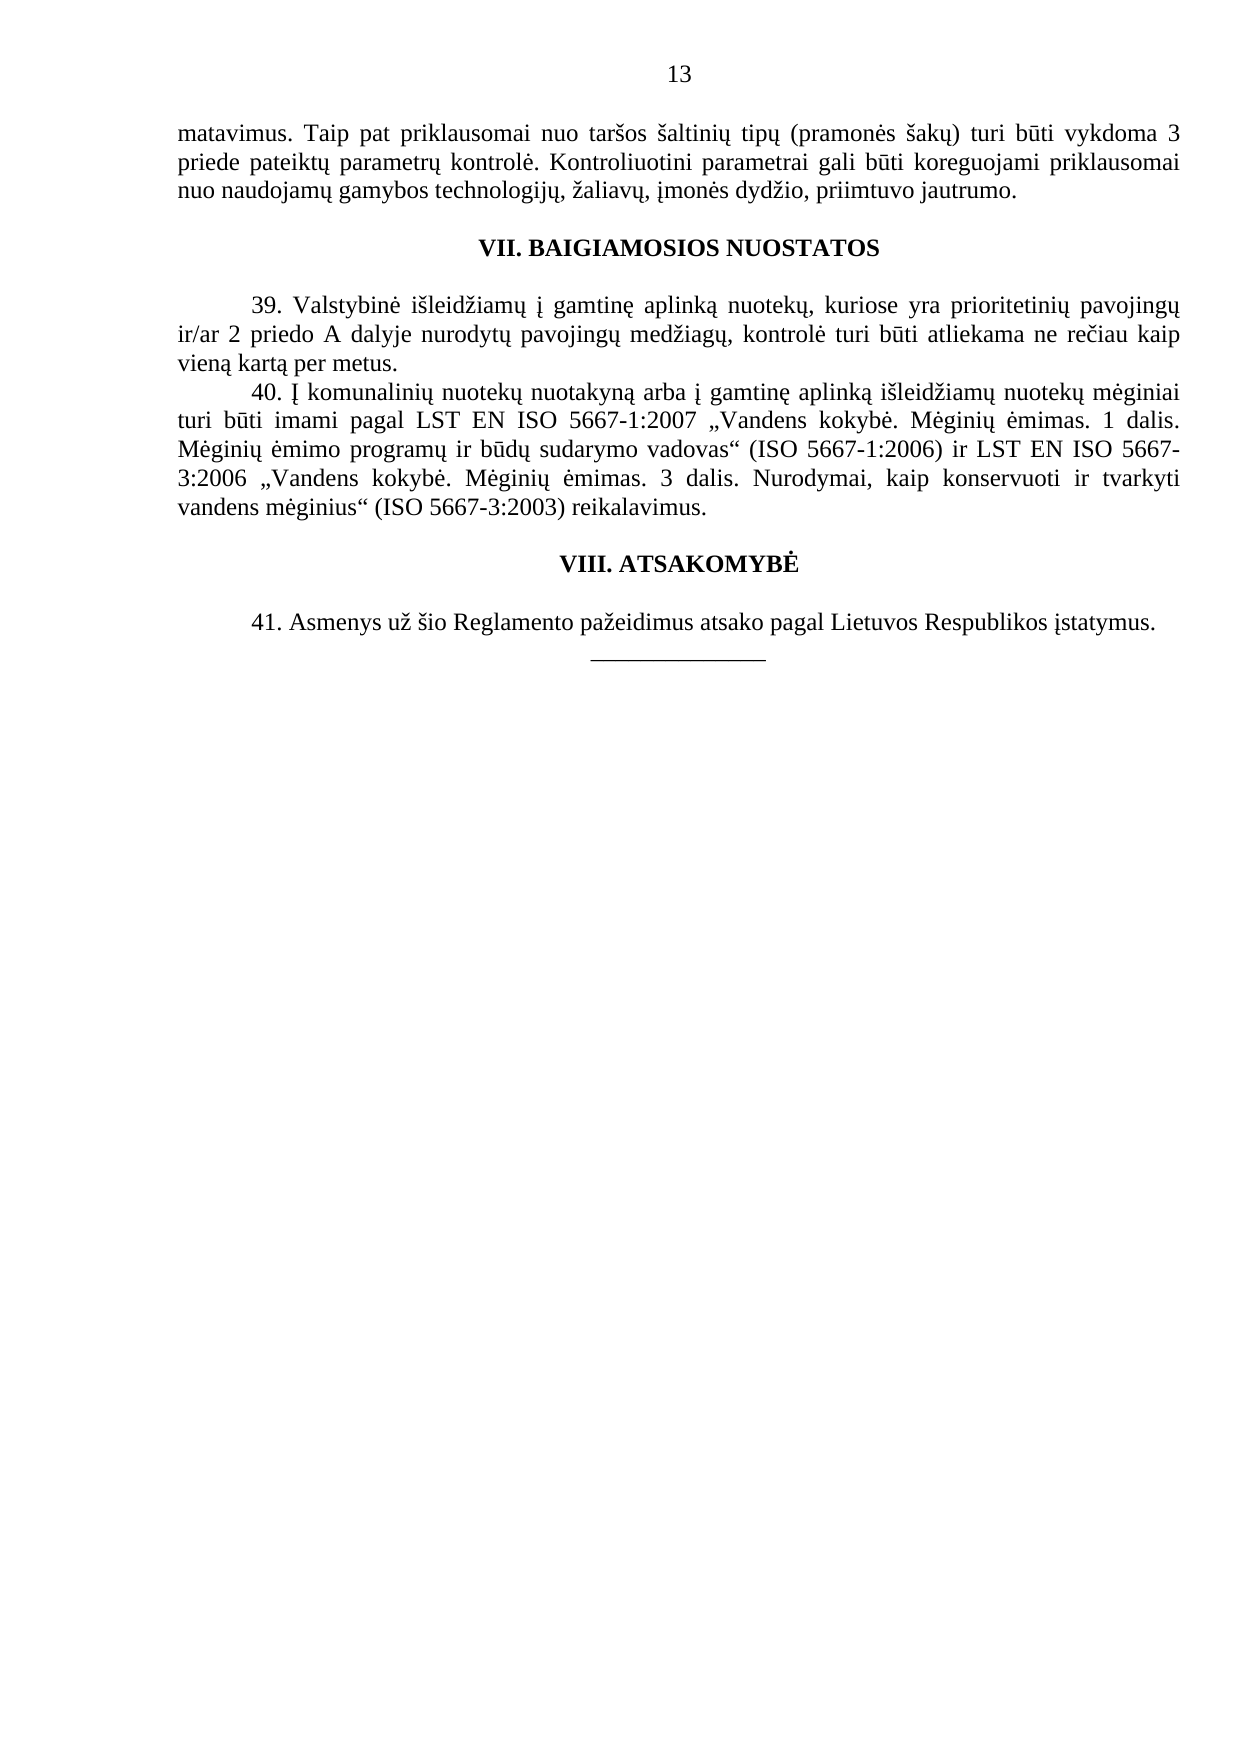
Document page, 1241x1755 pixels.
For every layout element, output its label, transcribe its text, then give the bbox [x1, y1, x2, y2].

text 41. Asmenys už šio Reglamento pažeidimus atsako pagal Lietuvos Respublikos įstatymus. [177, 607, 1181, 636]
text ______________ [177, 636, 1181, 664]
text matavimus. Taip pat priklausomai nuo taršos šaltinių tipų (pramonės šakų) turi būti vykdoma 3 priede pateiktų parametrų kontrolė. Kontroliuotini parametrai gali būti koreguojami priklausomai nuo naudojamų gamybos technologijų, žaliavų, įmonės dydžio, priimtuvo jautrumo. [177, 118, 1181, 204]
text 40. Į komunalinių nuotekų nuotakyną arba į gamtinę aplinką išleidžiamų nuotekų mėginiai turi būti imami pagal LST EN ISO 5667-1:2007 „Vandens kokybė. Mėginių ėmimas. 1 dalis. Mėginių ėmimo programų ir būdų sudarymo vadovas“ (ISO 5667-1:2006) ir LST EN ISO 5667-3:2006 „Vandens kokybė. Mėginių ėmimas. 3 dalis. Nurodymai, kaip konservuoti ir tvarkyti vandens mėginius“ (ISO 5667-3:2003) reikalavimus. [177, 377, 1181, 521]
text 39. Valstybinė išleidžiamų į gamtinę aplinką nuotekų, kuriose yra prioritetinių pavojingų ir/ar 2 priedo A dalyje nurodytų pavojingų medžiagų, kontrolė turi būti atliekama ne rečiau kaip vieną kartą per metus. [177, 291, 1181, 377]
text VIII. ATSAKOMYBĖ [177, 549, 1181, 578]
text VII. BAIGIAMOSIOS NUOSTATOS [177, 233, 1181, 262]
